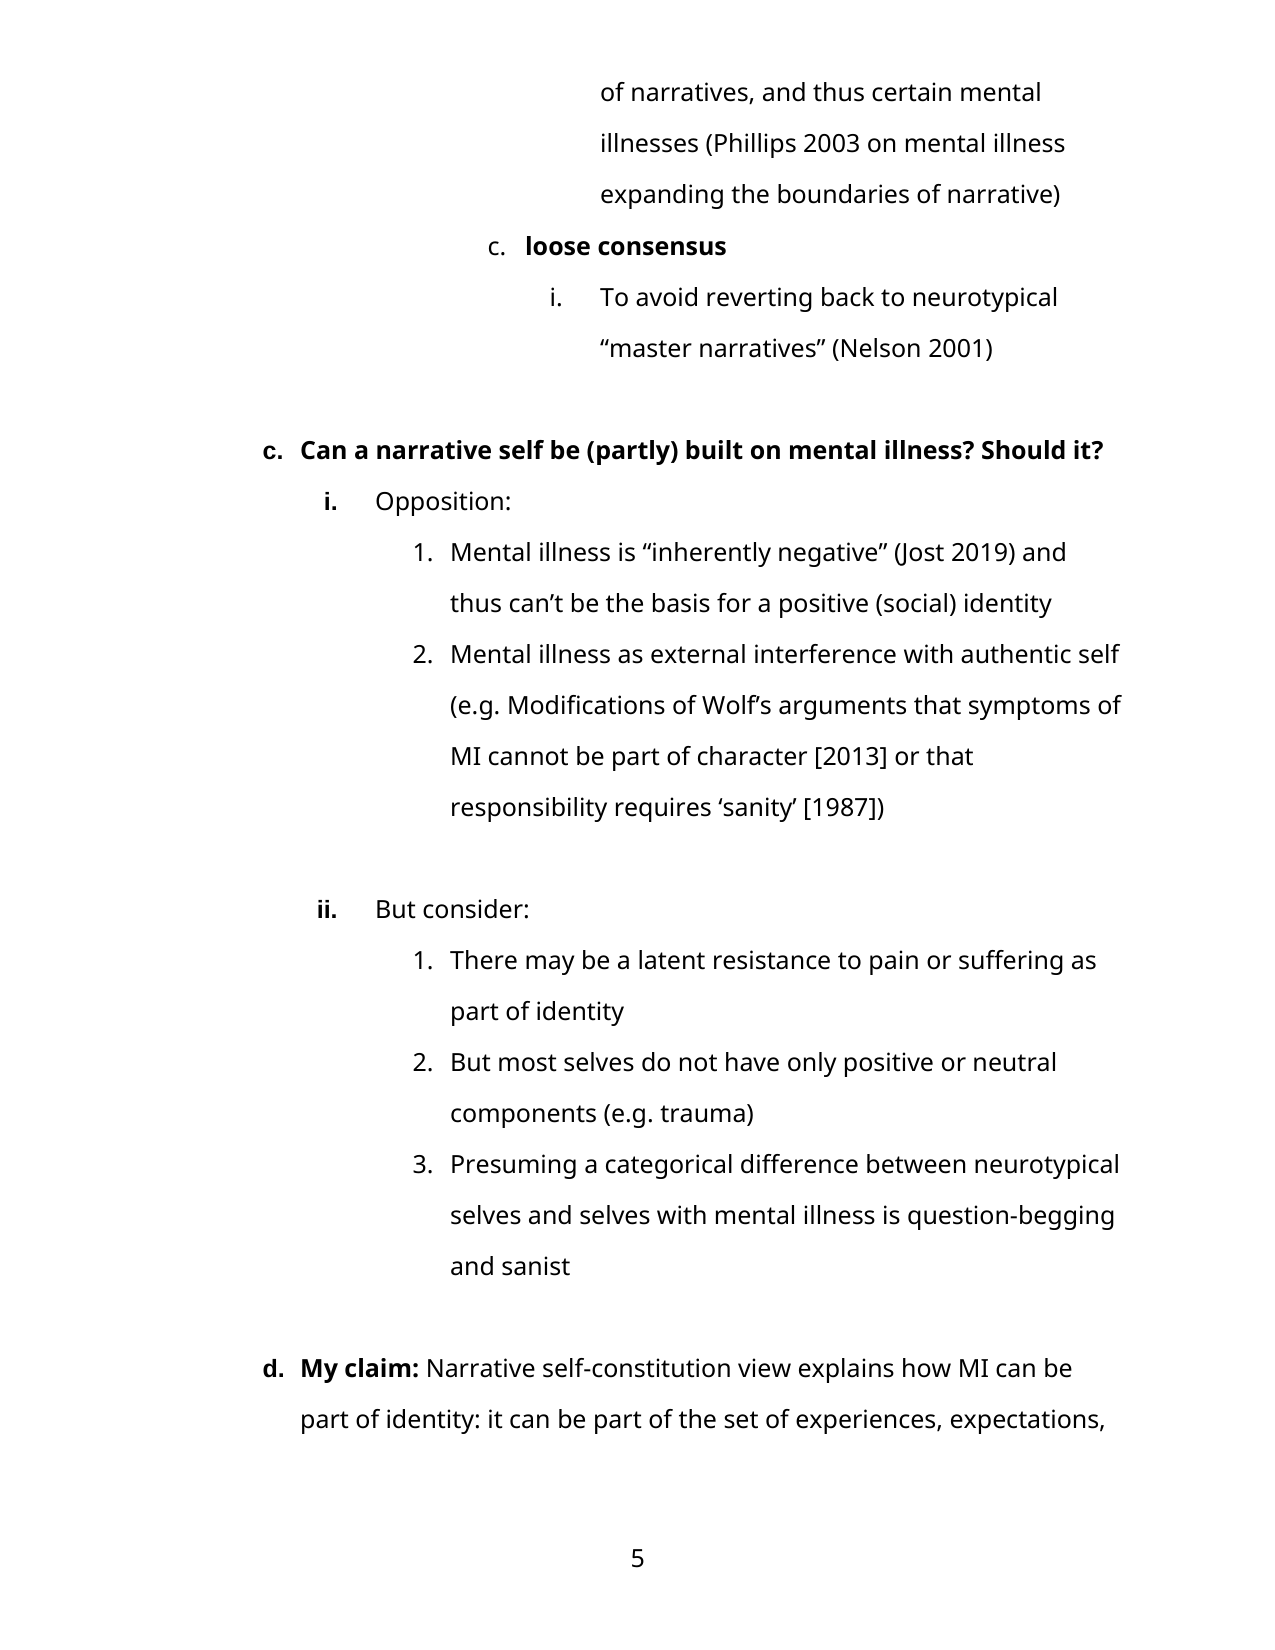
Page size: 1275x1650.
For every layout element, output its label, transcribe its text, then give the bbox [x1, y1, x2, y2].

list To avoid reverting back to neurotypical “master narratives” (Nelson 2001) [562, 279, 1125, 364]
list Mental illness is “inherently negative” (Jost 2019) and thus can’t be the basis for a positive (social) identity [412, 534, 1125, 619]
list Can a narrative self be (partly) built on mental illness? Should it? [262, 432, 1125, 466]
list There may be a latent resistance to pain or suffering as part of identity [412, 943, 1125, 1028]
list of narratives, and thus certain mental illnesses (Phillips 2003 on mental illness expanding the boundaries of narrative) [562, 75, 1125, 211]
list Presuming a categorical difference between neurotypical selves and selves with mental illness is question-begging and sanist [412, 1147, 1125, 1283]
list My claim: Narrative self-constitution view explains how MI can be part of identity: it can be part of the set of experiences, expectations, [262, 1351, 1125, 1436]
list Opposition: [337, 483, 1125, 517]
list But consider: [337, 892, 1125, 926]
list But most selves do not have only positive or neutral components (e.g. trauma) [412, 1045, 1125, 1130]
list loose consensus [487, 228, 1125, 262]
list Mental illness as external interference with authentic self (e.g. Modifications of Wolf’s arguments that symptoms of MI cannot be part of character [2013] or that responsibility requires ‘sanity’ [1987]) [412, 636, 1125, 824]
